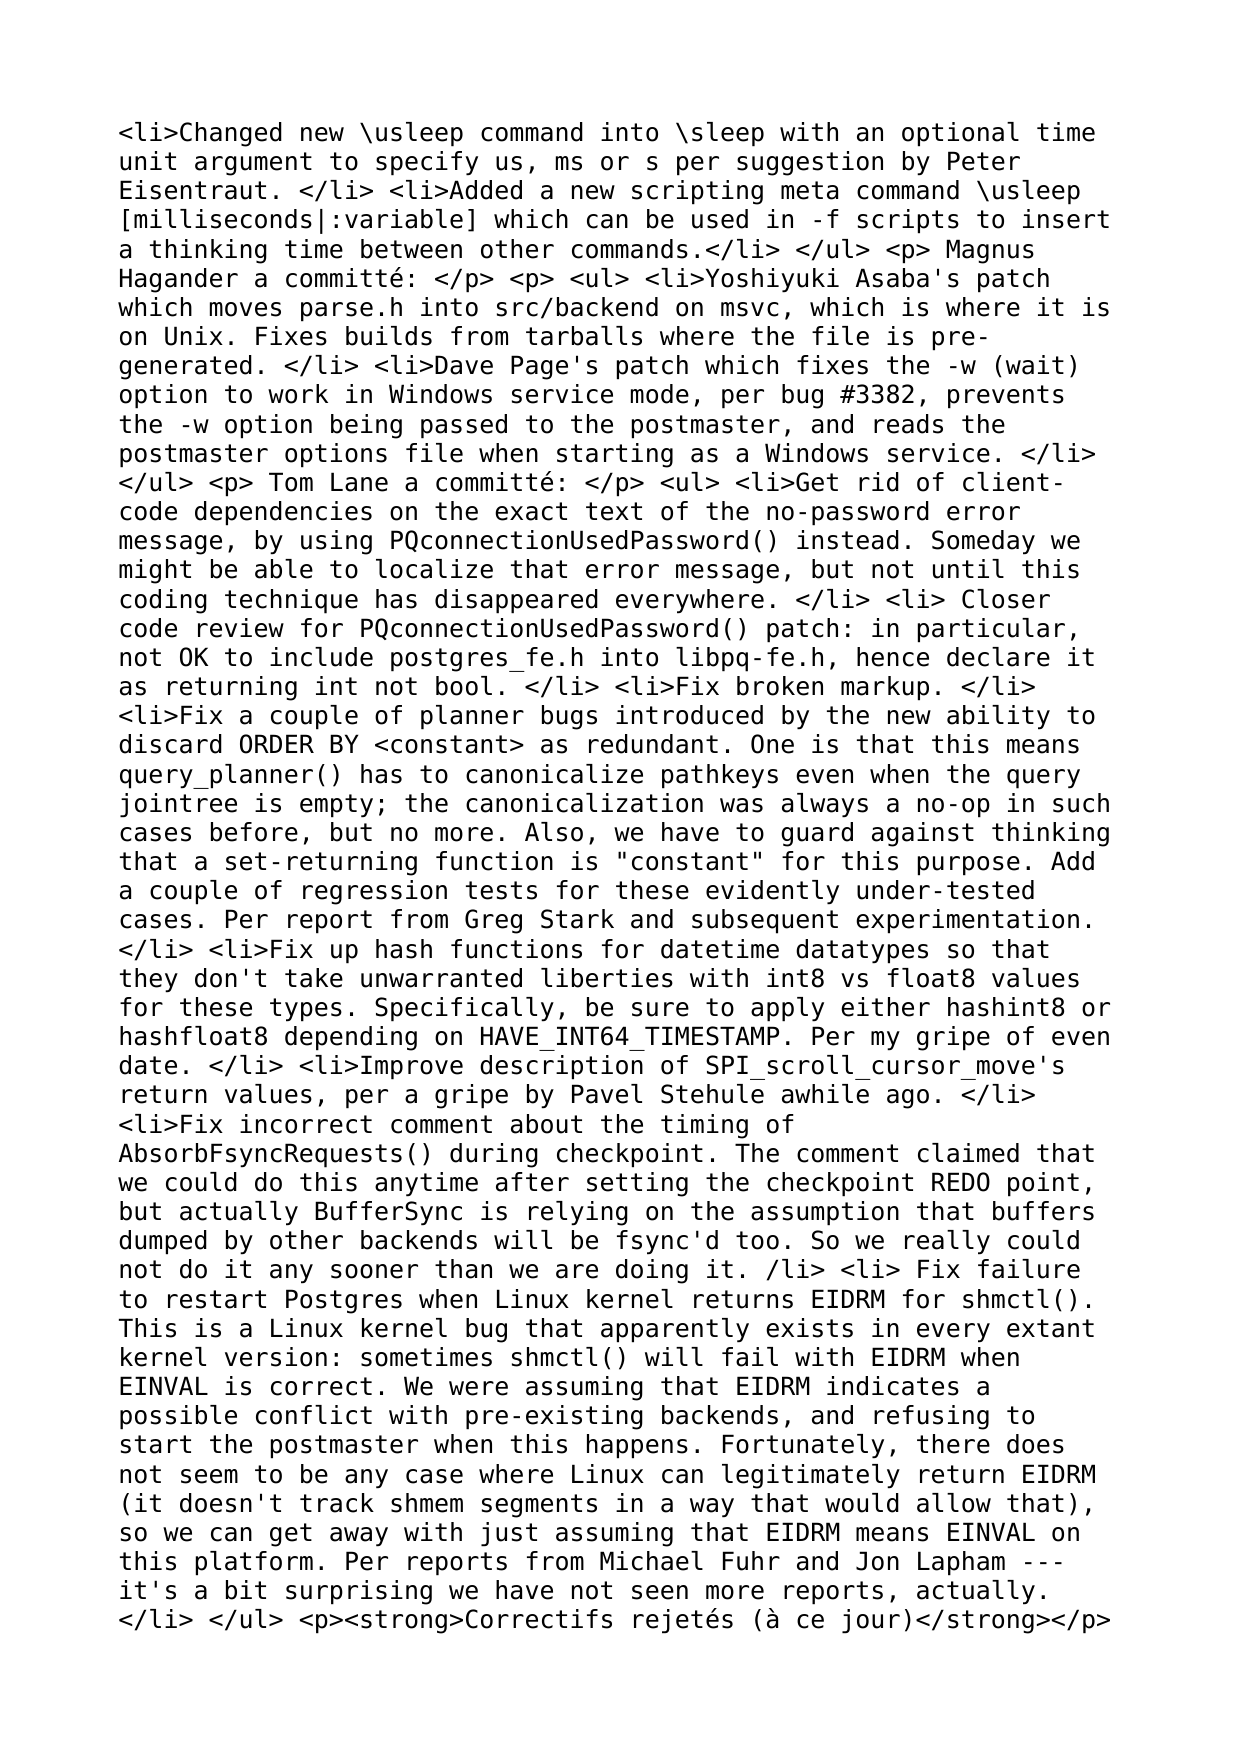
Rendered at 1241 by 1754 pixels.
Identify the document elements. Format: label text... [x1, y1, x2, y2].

text <li>Changed new \usleep command into \sleep with an optional time unit argument to specify us, ms or s per suggestion by Peter Eisentraut. </li> <li>Added a new scripting meta command \usleep [milliseconds|:variable] which can be used in -f scripts to insert a thinking time between other commands.</li> </ul> <p> Magnus Hagander a committé: </p> <p> <ul> <li>Yoshiyuki Asaba's patch which moves parse.h into src/backend on msvc, which is where it is on Unix. Fixes builds from tarballs where the file is pre-generated. </li> <li>Dave Page's patch which fixes the -w (wait) option to work in Windows service mode, per bug #3382, prevents the -w option being passed to the postmaster, and reads the postmaster options file when starting as a Windows service. </li> </ul> <p> Tom Lane a committé: </p> <ul> <li>Get rid of client-code dependencies on the exact text of the no-password error message, by using PQconnectionUsedPassword() instead. Someday we might be able to localize that error message, but not until this coding technique has disappeared everywhere. </li> <li> Closer code review for PQconnectionUsedPassword() patch: in particular, not OK to include postgres_fe.h into libpq-fe.h, hence declare it as returning int not bool. </li> <li>Fix broken markup. </li> <li>Fix a couple of planner bugs introduced by the new ability to discard ORDER BY <constant> as redundant. One is that this means query_planner() has to canonicalize pathkeys even when the query jointree is empty; the canonicalization was always a no-op in such cases before, but no more. Also, we have to guard against thinking that a set-returning function is "constant" for this purpose. Add a couple of regression tests for these evidently under-tested cases. Per report from Greg Stark and subsequent experimentation. </li> <li>Fix up hash functions for datetime datatypes so that they don't take unwarranted liberties with int8 vs float8 values for these types. Specifically, be sure to apply either hashint8 or hashfloat8 depending on HAVE_INT64_TIMESTAMP. Per my gripe of even date. </li> <li>Improve description of SPI_scroll_cursor_move's return values, per a gripe by Pavel Stehule awhile ago. </li> <li>Fix incorrect comment about the timing of AbsorbFsyncRequests() during checkpoint. The comment claimed that we could do this anytime after setting the checkpoint REDO point, but actually BufferSync is relying on the assumption that buffers dumped by other backends will be fsync'd too. So we really could not do it any sooner than we are doing it. /li> <li> Fix failure to restart Postgres when Linux kernel returns EIDRM for shmctl(). This is a Linux kernel bug that apparently exists in every extant kernel version: sometimes shmctl() will fail with EIDRM when EINVAL is correct. We were assuming that EIDRM indicates a possible conflict with pre-existing backends, and refusing to start the postmaster when this happens. Fortunately, there does not seem to be any case where Linux can legitimately return EIDRM (it doesn't track shmem segments in a way that would allow that), so we can get away with just assuming that EIDRM means EINVAL on this platform. Per reports from Michael Fuhr and Jon Lapham --- it's a bit surprising we have not seen more reports, actually. </li> </ul> <p><strong>Correctifs rejetés (à ce jour)</strong></p> [118, 118, 1122, 1635]
